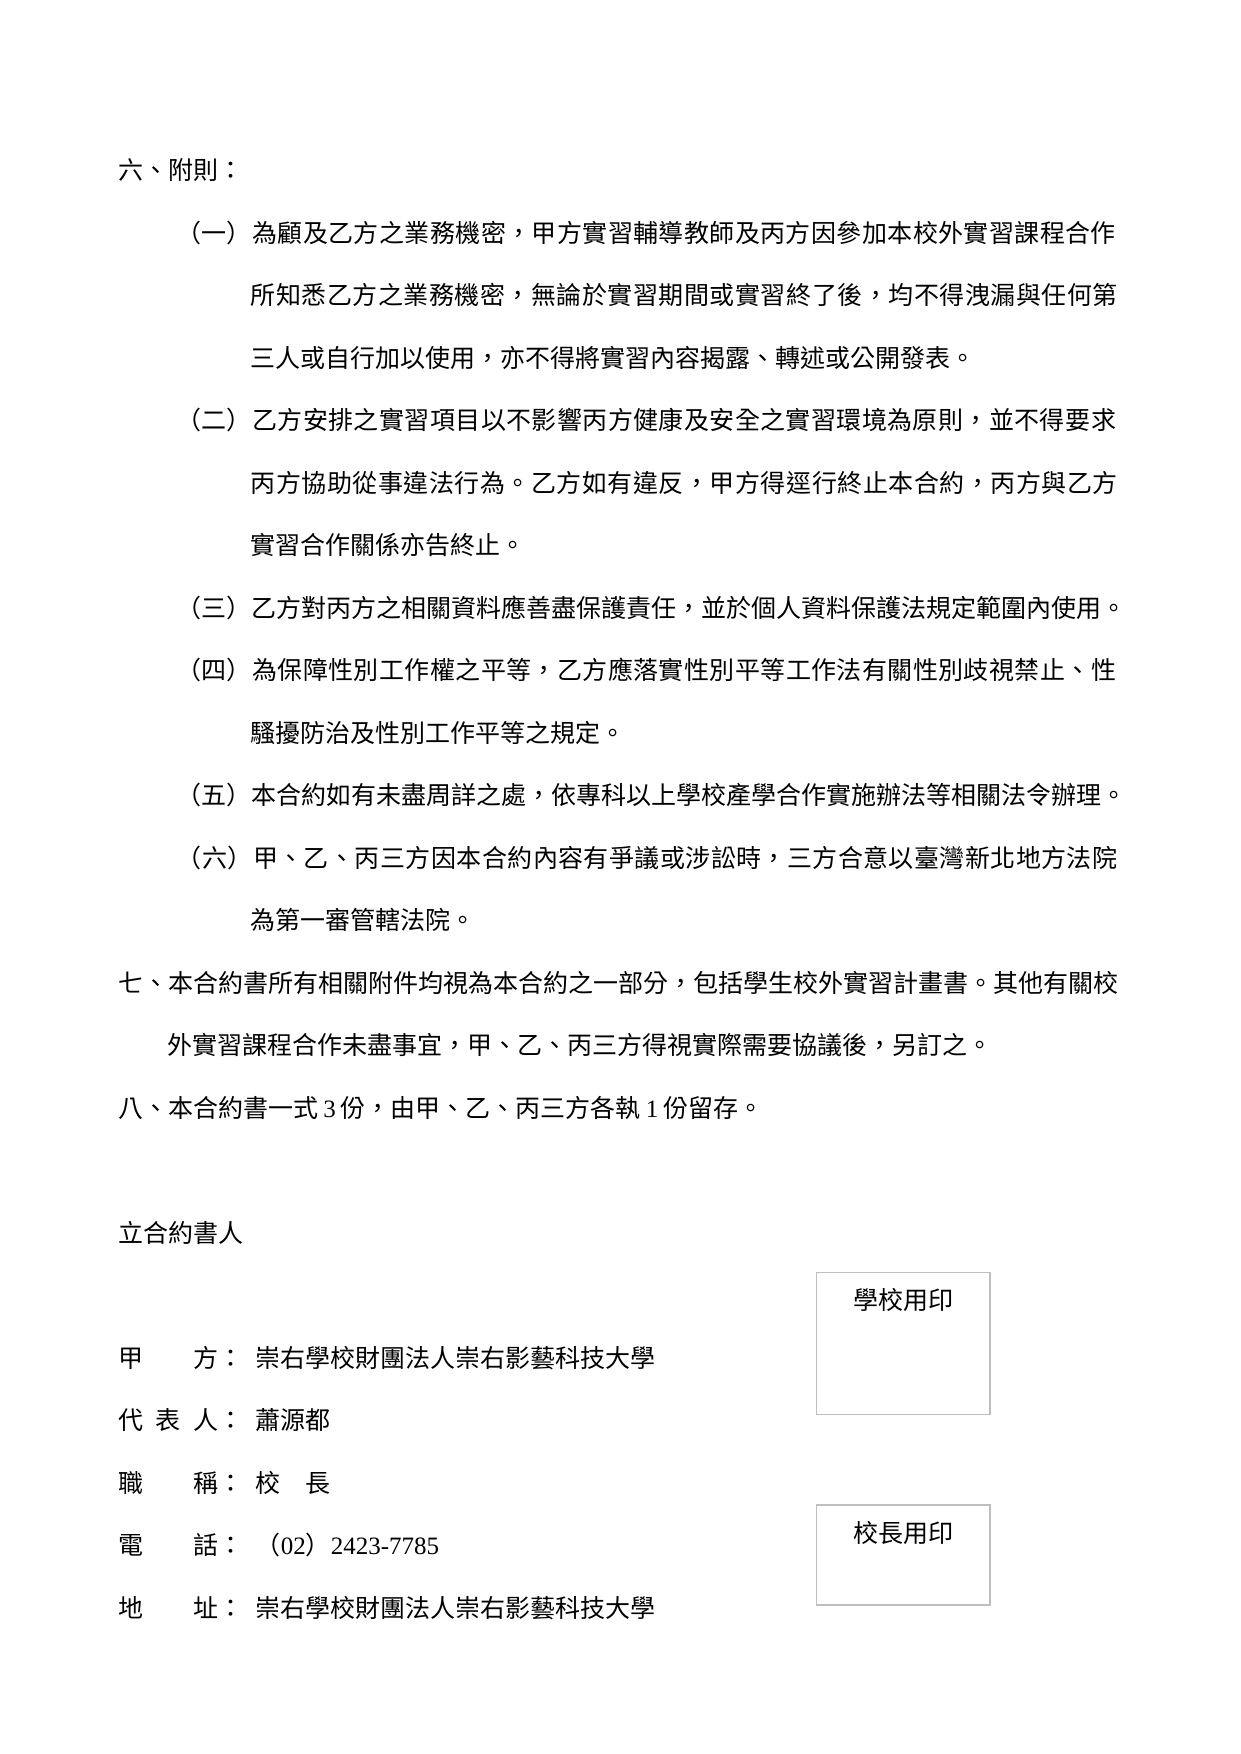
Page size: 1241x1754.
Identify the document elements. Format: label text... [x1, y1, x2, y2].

text （三）乙方對丙方之相關資料應善盡保護責任，並於個人資料保護法規定範圍內使用。 [176, 564, 1119, 627]
text 職 稱： 校 長 [118, 1439, 1119, 1502]
text 學校用印 [832, 1281, 974, 1317]
text 代 表 人： 蕭源都 [118, 1377, 1119, 1439]
text 甲 方： 崇右學校財團法人崇右影藝科技大學 [118, 1314, 816, 1377]
text 七、本合約書所有相關附件均視為本合約之一部分，包括學生校外實習計畫書。其他有關校外實習課程合作未盡事宜，甲、乙、丙三方得視實際需要協議後，另訂之。 [118, 939, 1119, 1064]
text （六）甲、乙、丙三方因本合約內容有爭議或涉訟時，三方合意以臺灣新北地方法院為第一審管轄法院。 [176, 814, 1119, 939]
text （一）為顧及乙方之業務機密，甲方實習輔導教師及丙方因參加本校外實習課程合作所知悉乙方之業務機密，無論於實習期間或實習終了後，均不得洩漏與任何第三人或自行加以使用，亦不得將實習內容揭露、轉述或公開發表。 [176, 189, 1119, 377]
text [991, 1314, 1119, 1377]
text （四）為保障性別工作權之平等，乙方應落實性別平等工作法有關性別歧視禁止、性騷擾防治及性別工作平等之規定。 [176, 627, 1119, 752]
text 立合約書人 [118, 1189, 1119, 1252]
text 六、附則： [118, 127, 1119, 189]
text 電 話： （02）2423-7785 [817, 1506, 989, 1604]
text （五）本合約如有未盡周詳之處，依專科以上學校產學合作實施辦法等相關法令辦理。 [176, 752, 1119, 814]
text 電 話： （02）2423-7785 [118, 1502, 1119, 1564]
text 八、本合約書一式3份，由甲、乙、丙三方各執1份留存。 [118, 1064, 1119, 1127]
text 地 址： 崇右學校財團法人崇右影藝科技大學 [118, 1564, 1119, 1627]
text 校長用印 [832, 1513, 974, 1549]
text （二）乙方安排之實習項目以不影響丙方健康及安全之實習環境為原則，並不得要求丙方協助從事違法行為。乙方如有違反，甲方得逕行終止本合約，丙方與乙方實習合作關係亦告終止。 [176, 377, 1119, 564]
